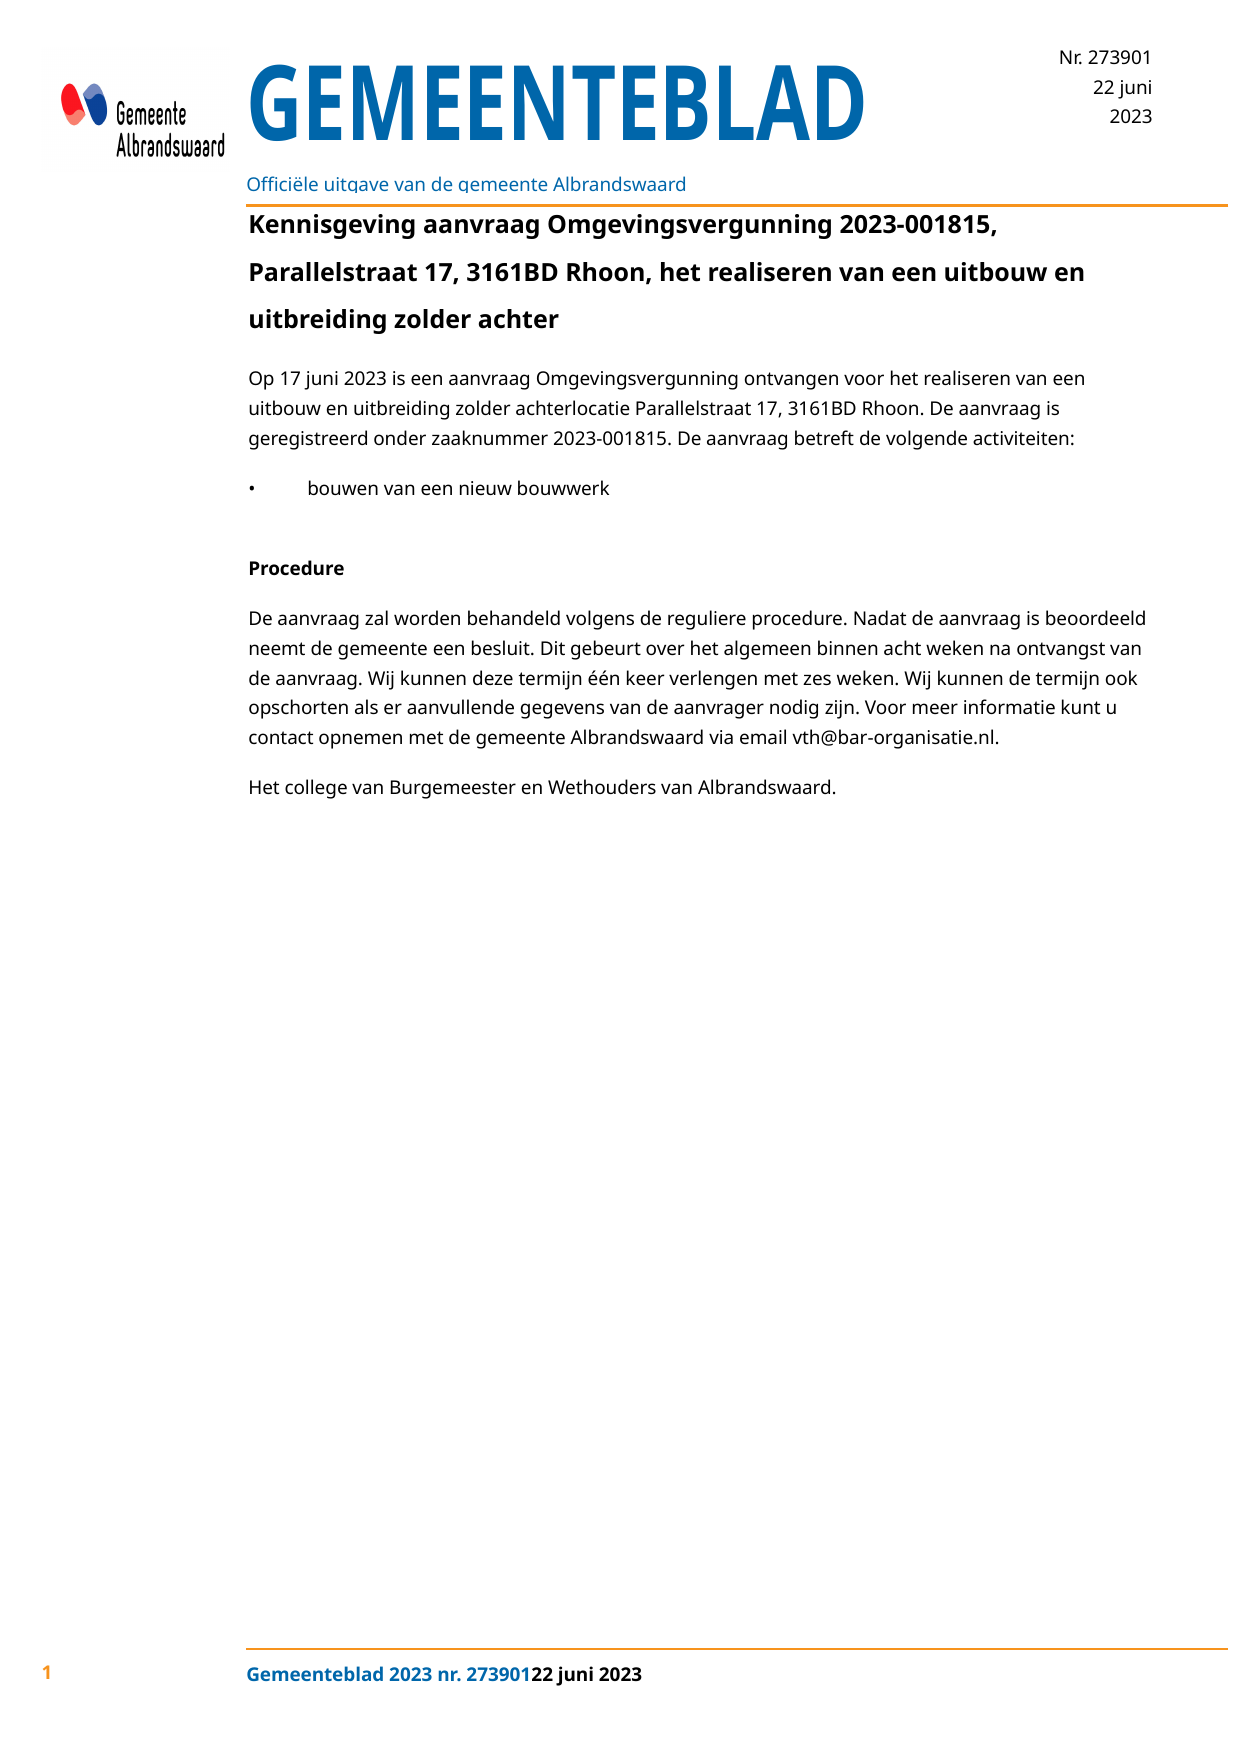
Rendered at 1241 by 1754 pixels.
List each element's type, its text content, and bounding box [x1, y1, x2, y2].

text Op 17 juni 2023 is een aanvraag Omgevingsvergunning ontvangen voor het realiseren van een uitbouw en uitbreiding zolder achterlocatie Parallelstraat 17, 3161BD Rhoon. De aanvraag is geregistreerd onder zaaknummer 2023-001815. De aanvraag betreft de volgende activiteiten: [248, 366, 1152, 450]
text Het college van Burgemeester en Wethouders van Albrandswaard. [248, 774, 1152, 800]
text De aanvraag zal worden behandeld volgens de reguliere procedure. Nadat de aanvraag is beoordeeld neemt de gemeente een besluit. Dit gebeurt over het algemeen binnen acht weken na ontvangst van de aanvraag. Wij kunnen deze termijn één keer verlengen met zes weken. Wij kunnen de termijn ook opschorten als er aanvullende gegevens van de aanvrager nodig zijn. Voor meer informatie kunt u contact opnemen met de gemeente Albrandswaard via email vth@bar-organisatie.nl. [248, 606, 1152, 749]
text Kennisgeving aanvraag Omgevingsvergunning 2023-001815, Parallelstraat 17, 3161BD Rhoon, het realiseren van een uitbouw en uitbreiding zolder achter [248, 207, 1152, 336]
text Procedure [248, 555, 1152, 581]
list bouwen van een nieuw bouwwerk [248, 475, 1152, 501]
picture [41, 47, 231, 172]
